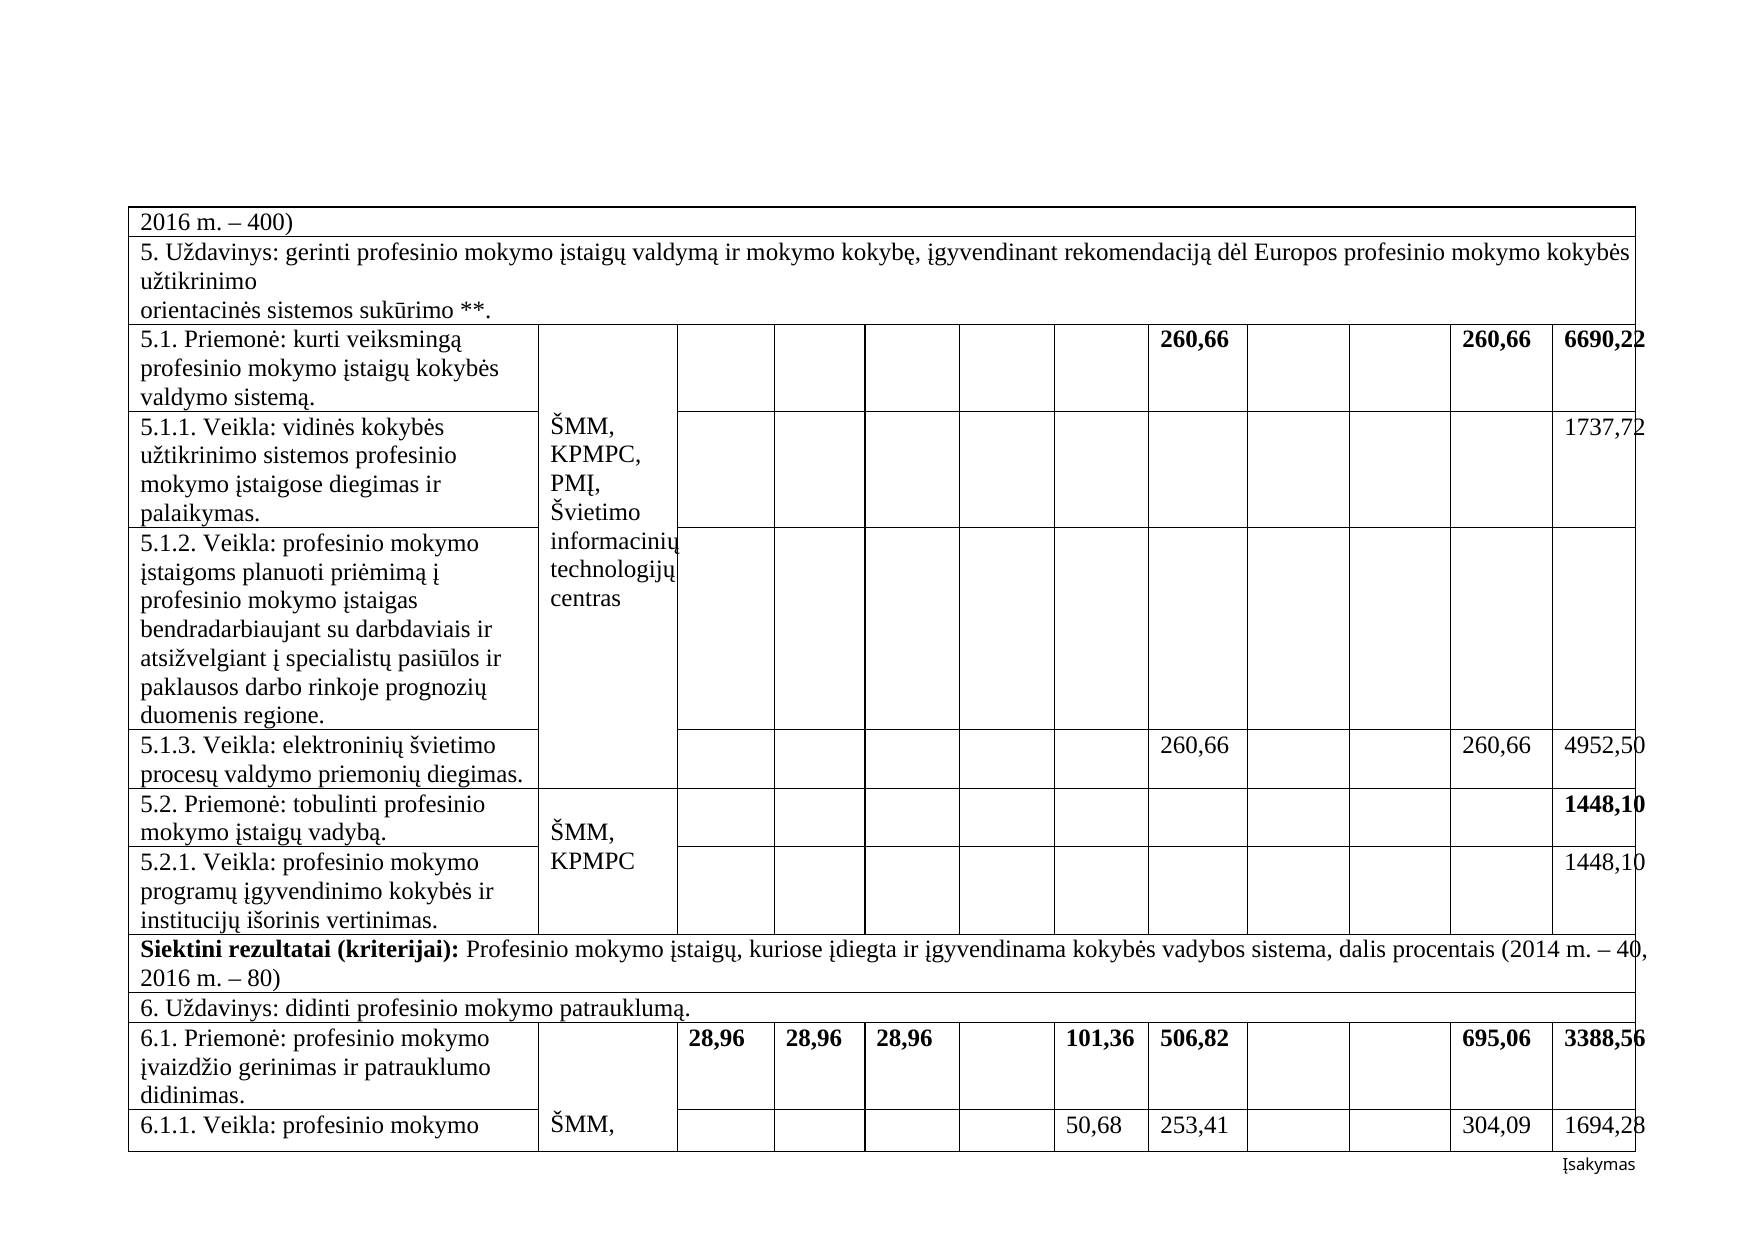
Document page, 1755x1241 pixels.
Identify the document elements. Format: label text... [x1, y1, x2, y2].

table_cell 695,06 [1451, 1023, 1552, 1109]
table_cell 260,66 [1451, 730, 1552, 788]
table_cell 1448,10 [1553, 847, 1635, 933]
table_cell 28,96 [866, 1023, 959, 1109]
table_cell [866, 1110, 959, 1151]
table_cell [866, 789, 959, 846]
table_cell [678, 412, 774, 527]
table_cell 28,96 [775, 1023, 864, 1109]
table_cell 5.1.1. Veikla: vidinės kokybės užtikrinimo sistemos profesinio mokymo įstaigose diegimas ir palaikymas. [129, 412, 538, 527]
table_cell [1055, 528, 1148, 729]
table_cell [960, 847, 1054, 933]
table_cell 506,82 [1149, 1023, 1247, 1109]
table_cell [1350, 847, 1450, 933]
table_cell [1149, 847, 1247, 933]
table_cell 253,41 [1149, 1110, 1247, 1151]
table_cell Siektini rezultatai (kriterijai): Profesinio mokymo įstaigų, kuriose įdiegta ir įgyvendinama kokybės vadybos sistema, dalis procentais (2014 m. – 40, 2016 m. – 80) [129, 935, 1635, 992]
table_cell [1248, 528, 1349, 729]
table_cell ŠMM, KPMPC, PMĮ, Švietimo informacinių technologijų centras [539, 325, 677, 788]
table_cell Siektini rezultatai (kriterijai): Profesinio mokymo įstaigų mokytojų, dalyvavusių mokymo/studijų programose ir patobulinusių kompetencijas ir /ar kvalifikaciją, dalis (2014 m. – 150, 2016 m. – 400) [129, 208, 1635, 236]
table_cell 260,66 [1149, 730, 1247, 788]
table_cell 5.2.1. Veikla: profesinio mokymo programų įgyvendinimo kokybės ir institucijų išorinis vertinimas. [129, 847, 538, 933]
table_cell [678, 528, 774, 729]
table_cell [678, 1110, 774, 1151]
table_cell 5. Uždavinys: gerinti profesinio mokymo įstaigų valdymą ir mokymo kokybę, įgyvendinant rekomendaciją dėl Europos profesinio mokymo kokybės užtikrinimo orientacinės sistemos sukūrimo **. [129, 237, 1635, 323]
table_cell [866, 325, 959, 411]
table_cell 1694,28 [1553, 1110, 1635, 1151]
table_cell 5.2. Priemonė: tobulinti profesinio mokymo įstaigų vadybą. [129, 789, 538, 846]
table_cell [1248, 789, 1349, 846]
table_cell [960, 412, 1054, 527]
table_cell [1055, 847, 1148, 933]
table_cell [1149, 789, 1247, 846]
table_cell [1149, 412, 1247, 527]
table_cell [960, 325, 1054, 411]
table_cell [775, 412, 864, 527]
table_cell [775, 325, 864, 411]
table_cell [1248, 730, 1349, 788]
table_cell 50,68 [1055, 1110, 1148, 1151]
table_cell 260,66 [1451, 325, 1552, 411]
table_cell [1055, 730, 1148, 788]
table_cell [960, 789, 1054, 846]
table_cell 1737,72 [1553, 412, 1635, 527]
table_cell [678, 730, 774, 788]
table_cell 1448,10 [1553, 789, 1635, 846]
table_cell [1451, 528, 1552, 729]
table_cell [1350, 730, 1450, 788]
table_cell [866, 412, 959, 527]
table_cell 6690,22 [1553, 325, 1635, 411]
table_cell [775, 730, 864, 788]
table_cell [1451, 847, 1552, 933]
table_cell [1350, 789, 1450, 846]
table_cell 5.1.3. Veikla: elektroninių švietimo procesų valdymo priemonių diegimas. [129, 730, 538, 788]
table_cell 6.1. Priemonė: profesinio mokymo įvaizdžio gerinimas ir patrauklumo didinimas. [129, 1023, 538, 1109]
table_cell 6.1.1. Veikla: profesinio mokymo [129, 1110, 538, 1151]
table_cell [1350, 1110, 1450, 1151]
table_cell [1350, 528, 1450, 729]
table_cell [1248, 412, 1349, 527]
table_cell [775, 847, 864, 933]
table_cell [775, 789, 864, 846]
table_cell [775, 528, 864, 729]
table_cell [960, 528, 1054, 729]
table_cell [1055, 325, 1148, 411]
table_cell 4952,50 [1553, 730, 1635, 788]
table_cell 304,09 [1451, 1110, 1552, 1151]
table_cell [1451, 789, 1552, 846]
table_cell [960, 730, 1054, 788]
table_cell 101,36 [1055, 1023, 1148, 1109]
table_cell [775, 1110, 864, 1151]
table_cell [1553, 528, 1635, 729]
table_cell [960, 1023, 1054, 1109]
table_cell [1350, 325, 1450, 411]
table_cell [1350, 1023, 1450, 1109]
table_cell 28,96 [678, 1023, 774, 1109]
table_cell [866, 528, 959, 729]
table_cell [1055, 789, 1148, 846]
table_cell 260,66 [1149, 325, 1247, 411]
table_cell [866, 847, 959, 933]
table_cell ŠMM, KPMPC [539, 789, 677, 933]
table_cell [1451, 412, 1552, 527]
table_cell [1248, 1023, 1349, 1109]
table_cell 5.1.2. Veikla: profesinio mokymo įstaigoms planuoti priėmimą į profesinio mokymo įstaigas bendradarbiaujant su darbdaviais ir atsižvelgiant į specialistų pasiūlos ir paklausos darbo rinkoje prognozių duomenis regione. [129, 528, 538, 729]
table_cell [1248, 325, 1349, 411]
table_cell [866, 730, 959, 788]
table_cell [1350, 412, 1450, 527]
table_cell [1149, 528, 1247, 729]
table_cell [678, 847, 774, 933]
table_cell 3388,56 [1553, 1023, 1635, 1109]
table_cell 6. Uždavinys: didinti profesinio mokymo patrauklumą. [129, 993, 1635, 1022]
table_cell [1248, 847, 1349, 933]
table_cell [678, 325, 774, 411]
table_cell [1055, 412, 1148, 527]
table_cell 5.1. Priemonė: kurti veiksmingą profesinio mokymo įstaigų kokybės valdymo sistemą. [129, 325, 538, 411]
table_cell [678, 789, 774, 846]
table_cell [960, 1110, 1054, 1151]
table_cell ŠMM, [539, 1023, 677, 1151]
table_cell [1248, 1110, 1349, 1151]
